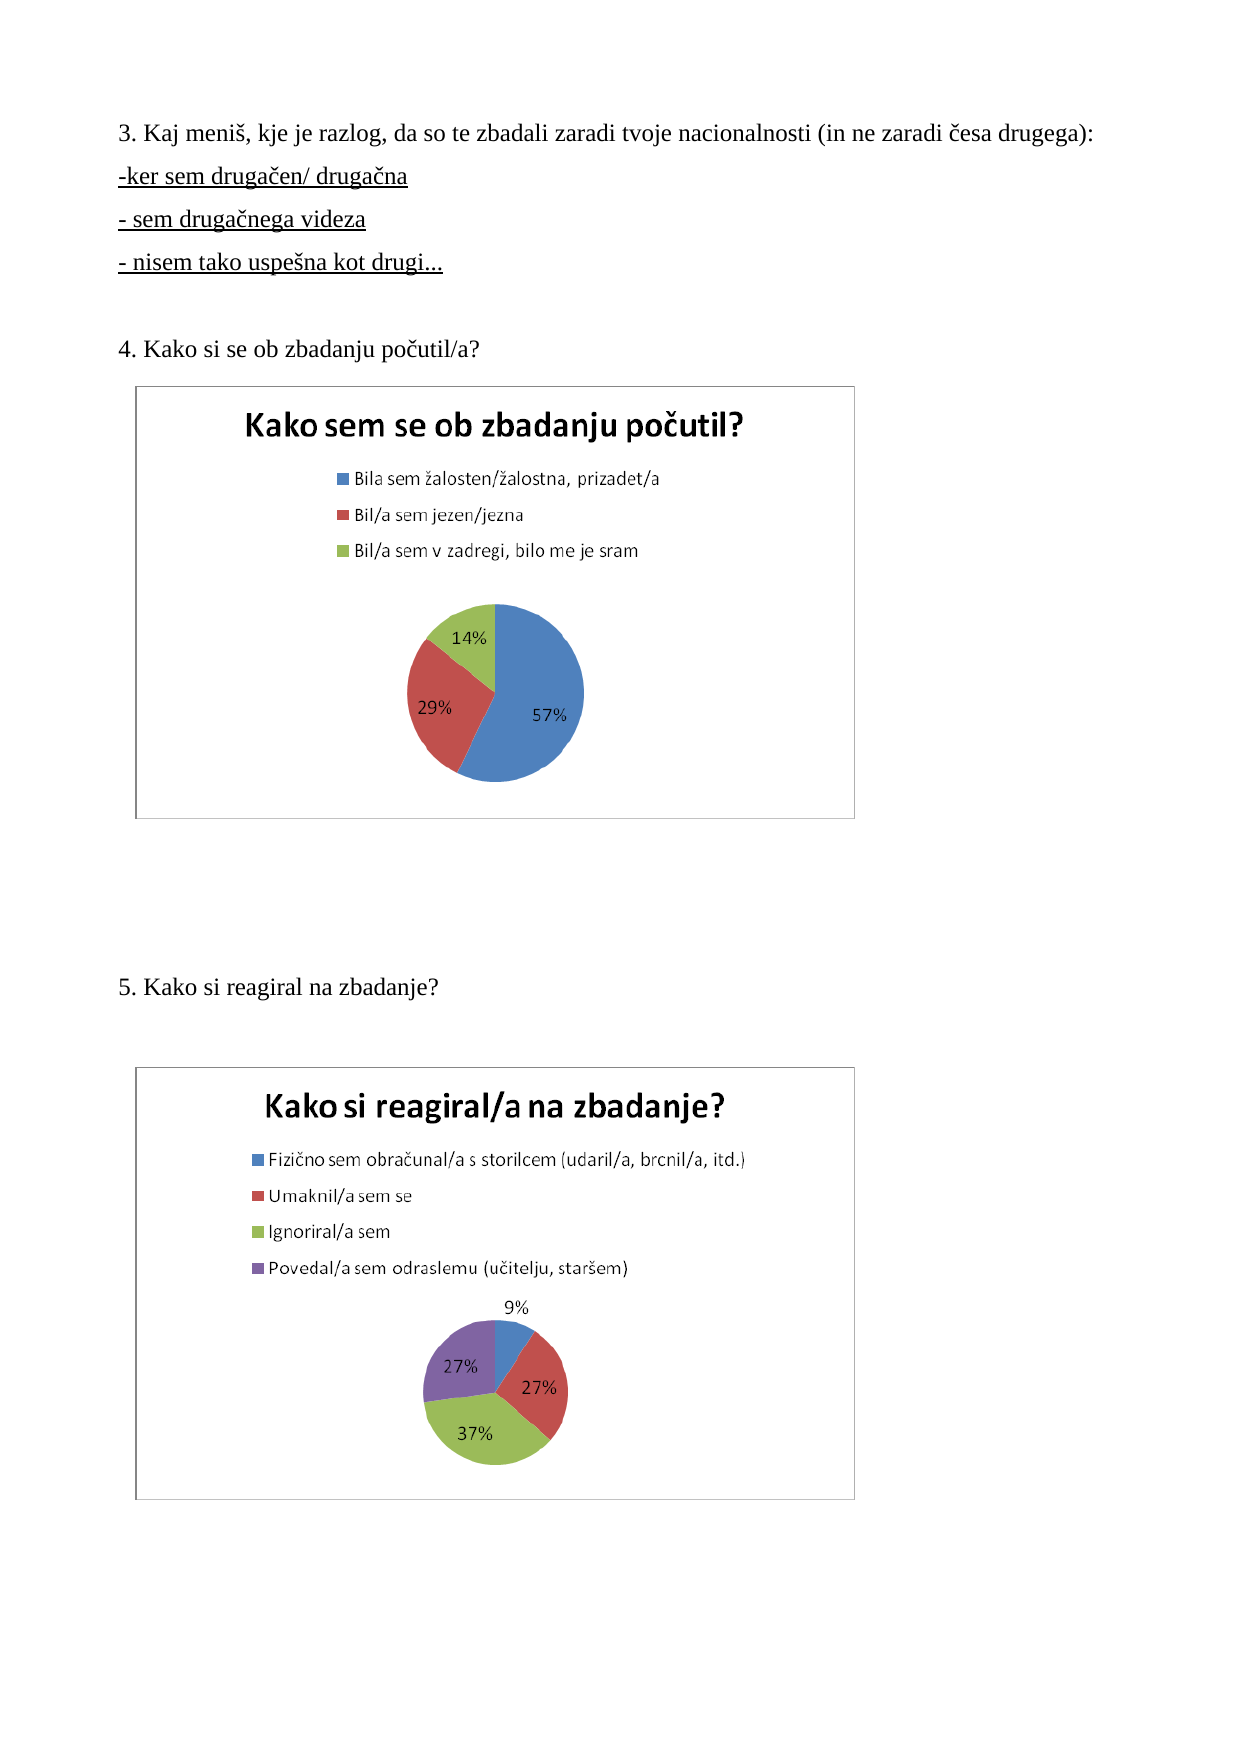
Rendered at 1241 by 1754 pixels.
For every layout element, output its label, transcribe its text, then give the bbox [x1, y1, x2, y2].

text 3. Kaj meniš, kje je razlog, da so te zbadali zaradi tvoje nacionalnosti (in ne zaradi česa drugega): [118, 118, 1122, 147]
text - sem drugačnega videza [118, 204, 1122, 233]
text 4. Kako si se ob zbadanju počutil/a? [118, 334, 1122, 362]
picture [134, 1067, 855, 1500]
text - nisem tako uspešna kot drugi... [118, 247, 1122, 276]
picture [134, 386, 855, 819]
text -ker sem drugačen/ drugačna [118, 161, 1122, 190]
text 5. Kako si reagiral na zbadanje? [118, 972, 1122, 1000]
